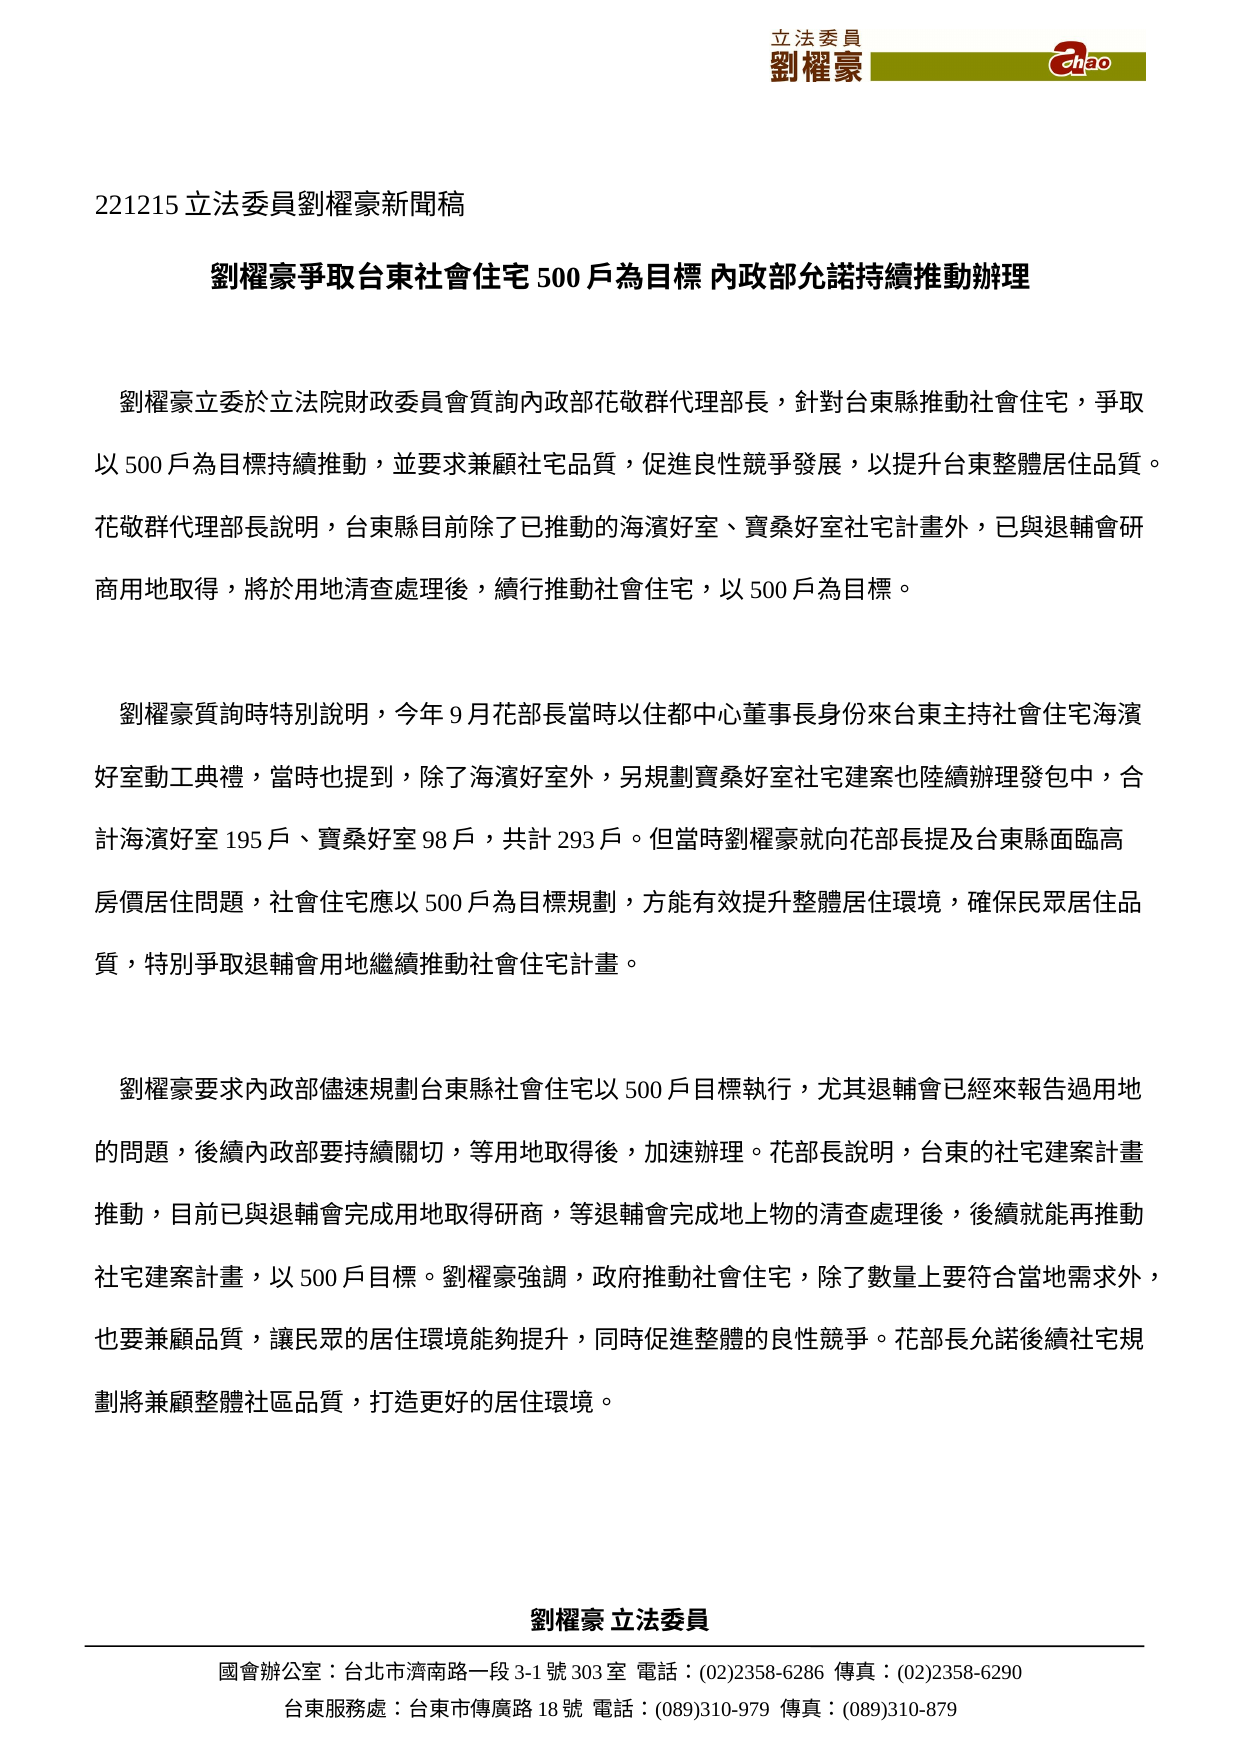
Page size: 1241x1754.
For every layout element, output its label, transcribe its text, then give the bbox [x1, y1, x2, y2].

text 劉櫂豪要求內政部儘速規劃台東縣社會住宅以500戶目標執行，尤其退輔會已經來報告過用地的問題，後續內政部要持續關切，等用地取得後，加速辦理。花部長說明，台東的社宅建案計畫推動，目前已與退輔會完成用地取得研商，等退輔會完成地上物的清查處理後，後續就能再推動社宅建案計畫，以500戶目標。劉櫂豪強調，政府推動社會住宅，除了數量上要符合當地需求外，也要兼顧品質，讓民眾的居住環境能夠提升，同時促進整體的良性競爭。花部長允諾後續社宅規劃將兼顧整體社區品質，打造更好的居住環境。 [94, 1046, 1146, 1421]
text 劉櫂豪質詢時特別說明，今年9月花部長當時以住都中心董事長身份來台東主持社會住宅海濱好室動工典禮，當時也提到，除了海濱好室外，另規劃寶桑好室社宅建案也陸續辦理發包中，合計海濱好室195戶、寶桑好室98戶，共計293戶。但當時劉櫂豪就向花部長提及台東縣面臨高房價居住問題，社會住宅應以500戶為目標規劃，方能有效提升整體居住環境，確保民眾居住品質，特別爭取退輔會用地繼續推動社會住宅計畫。 [94, 671, 1146, 983]
text 劉櫂豪立委於立法院財政委員會質詢內政部花敬群代理部長，針對台東縣推動社會住宅，爭取以500戶為目標持續推動，並要求兼顧社宅品質，促進良性競爭發展，以提升台東整體居住品質。花敬群代理部長說明，台東縣目前除了已推動的海濱好室、寶桑好室社宅計畫外，已與退輔會研商用地取得，將於用地清查處理後，續行推動社會住宅，以500戶為目標。 [94, 358, 1146, 608]
text 劉櫂豪爭取台東社會住宅500戶為目標 內政部允諾持續推動辦理 [94, 233, 1146, 296]
text 221215立法委員劉櫂豪新聞稿 [94, 161, 1146, 223]
